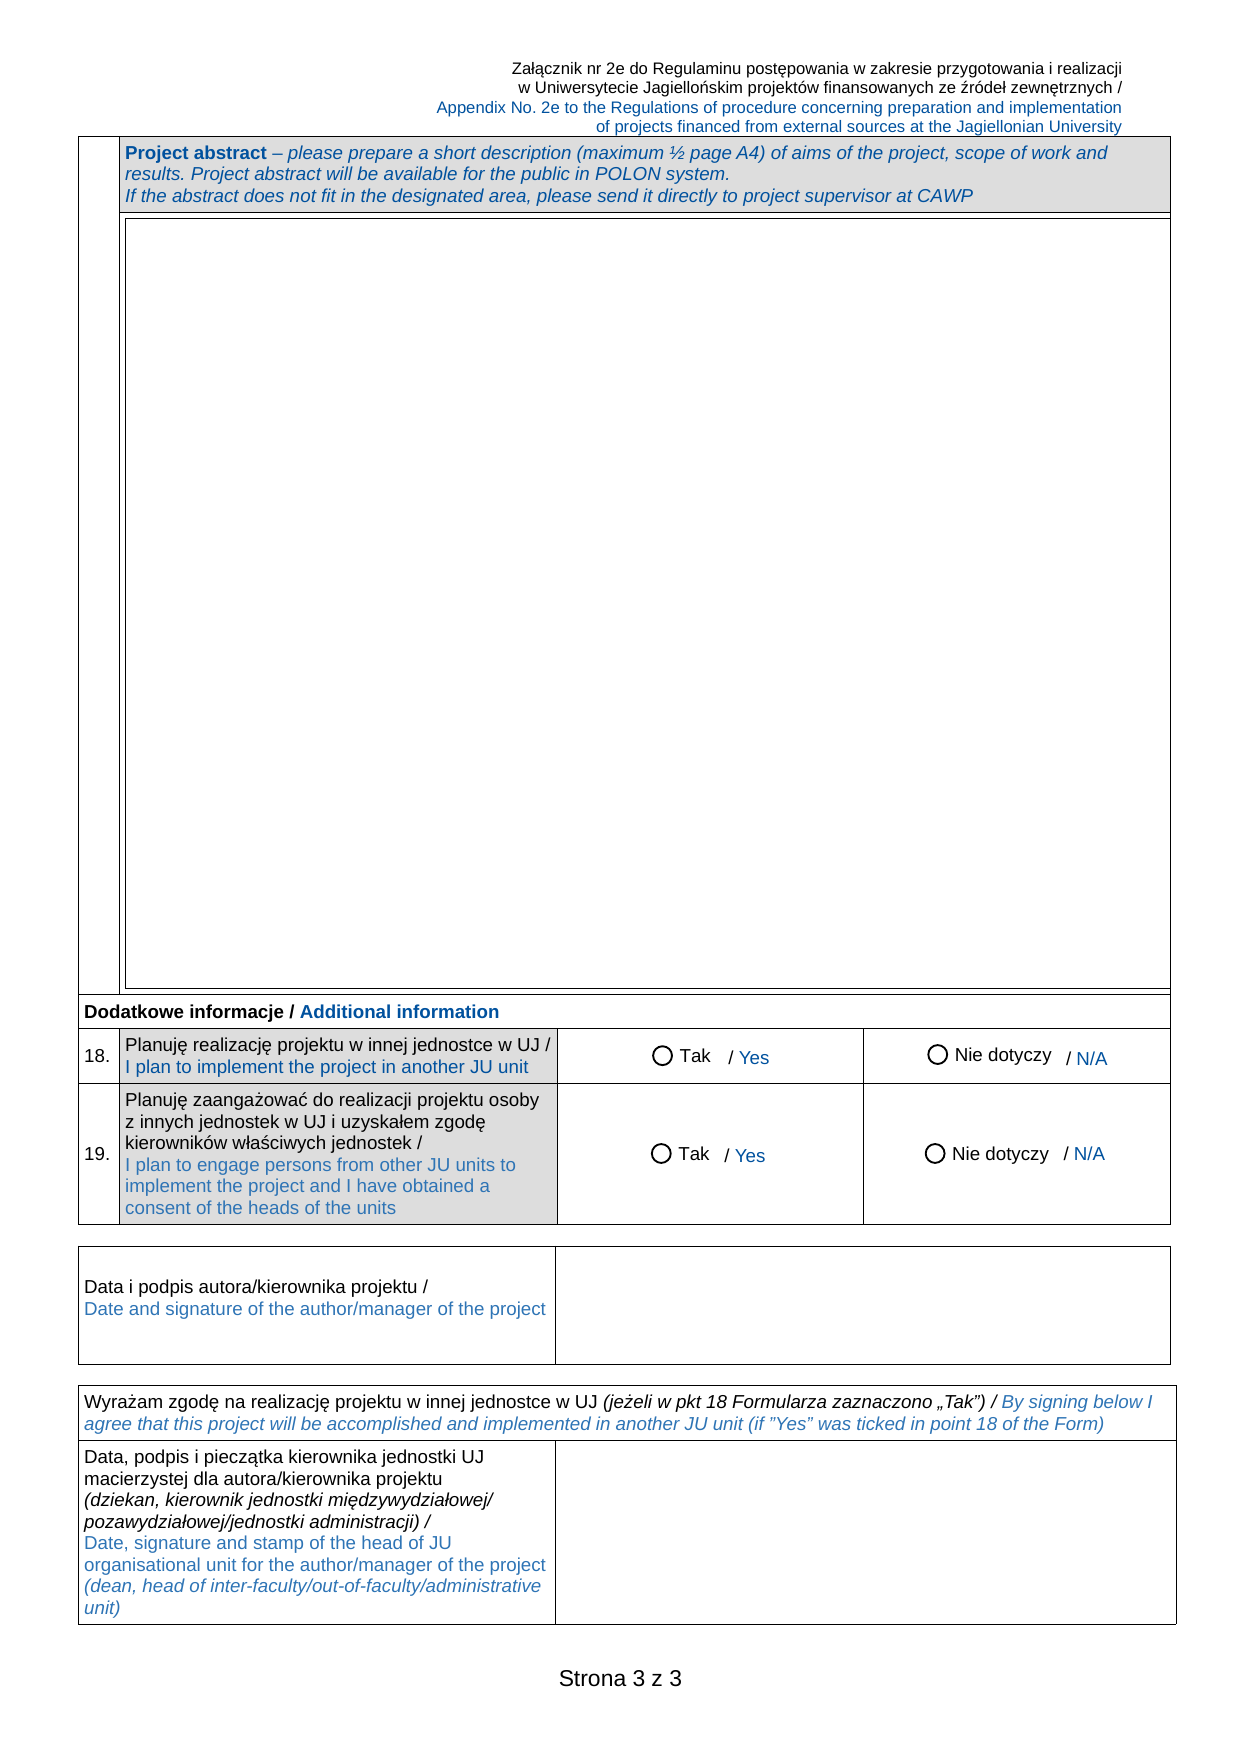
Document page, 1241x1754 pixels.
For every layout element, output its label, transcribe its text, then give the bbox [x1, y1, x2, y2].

table_cell [120, 213, 1170, 994]
table_cell Data, podpis i pieczątka kierownika jednostki UJ macierzystej dla autora/kierownika projektu (dziekan, kierownik jednostki międzywydziałowej/ pozawydziałowej/jednostki administracji) / Date, signature and stamp of the head of JU organisational unit for the author/manager of the project (dean, head of inter-faculty/out-of-faculty/administrative unit) [79, 1441, 555, 1624]
table_header [556, 1247, 1170, 1363]
table_cell [556, 1441, 1176, 1624]
table_cell [79, 137, 119, 994]
table_cell 18. [79, 1029, 119, 1083]
table_cell Planuję realizację projektu w innej jednostce w UJ / I plan to implement the project in another JU unit [120, 1029, 557, 1083]
table_cell / N/A [864, 1084, 1170, 1224]
table_cell Planuję zaangażować do realizacji projektu osoby z innych jednostek w UJ i uzyskałem zgodę kierowników właściwych jednostek / I plan to engage persons from other JU units to implement the project and I have obtained a consent of the heads of the units [120, 1084, 557, 1224]
table_cell / Yes [558, 1029, 863, 1083]
table_header Wyrażam zgodę na realizację projektu w innej jednostce w UJ (jeżeli w pkt 18 Formularza zaznaczono „Tak”) / By signing below I agree that this project will be accomplished and implemented in another JU unit (if ”Yes” was ticked in point 18 of the Form) [79, 1386, 1176, 1440]
table_cell / Yes [558, 1084, 863, 1224]
table_header Data i podpis autora/kierownika projektu / Date and signature of the author/manager of the project [79, 1247, 555, 1363]
table_cell Dodatkowe informacje / Additional information [79, 995, 1170, 1028]
table_cell Project abstract – please prepare a short description (maximum ½ page A4) of aims of the project, scope of work and results. Project abstract will be available for the public in POLON system. If the abstract does not fit in the designated area, please send it directly to project supervisor at CAWP [120, 137, 1170, 212]
table_cell 19. [79, 1084, 119, 1224]
table_cell / N/A [864, 1029, 1170, 1083]
